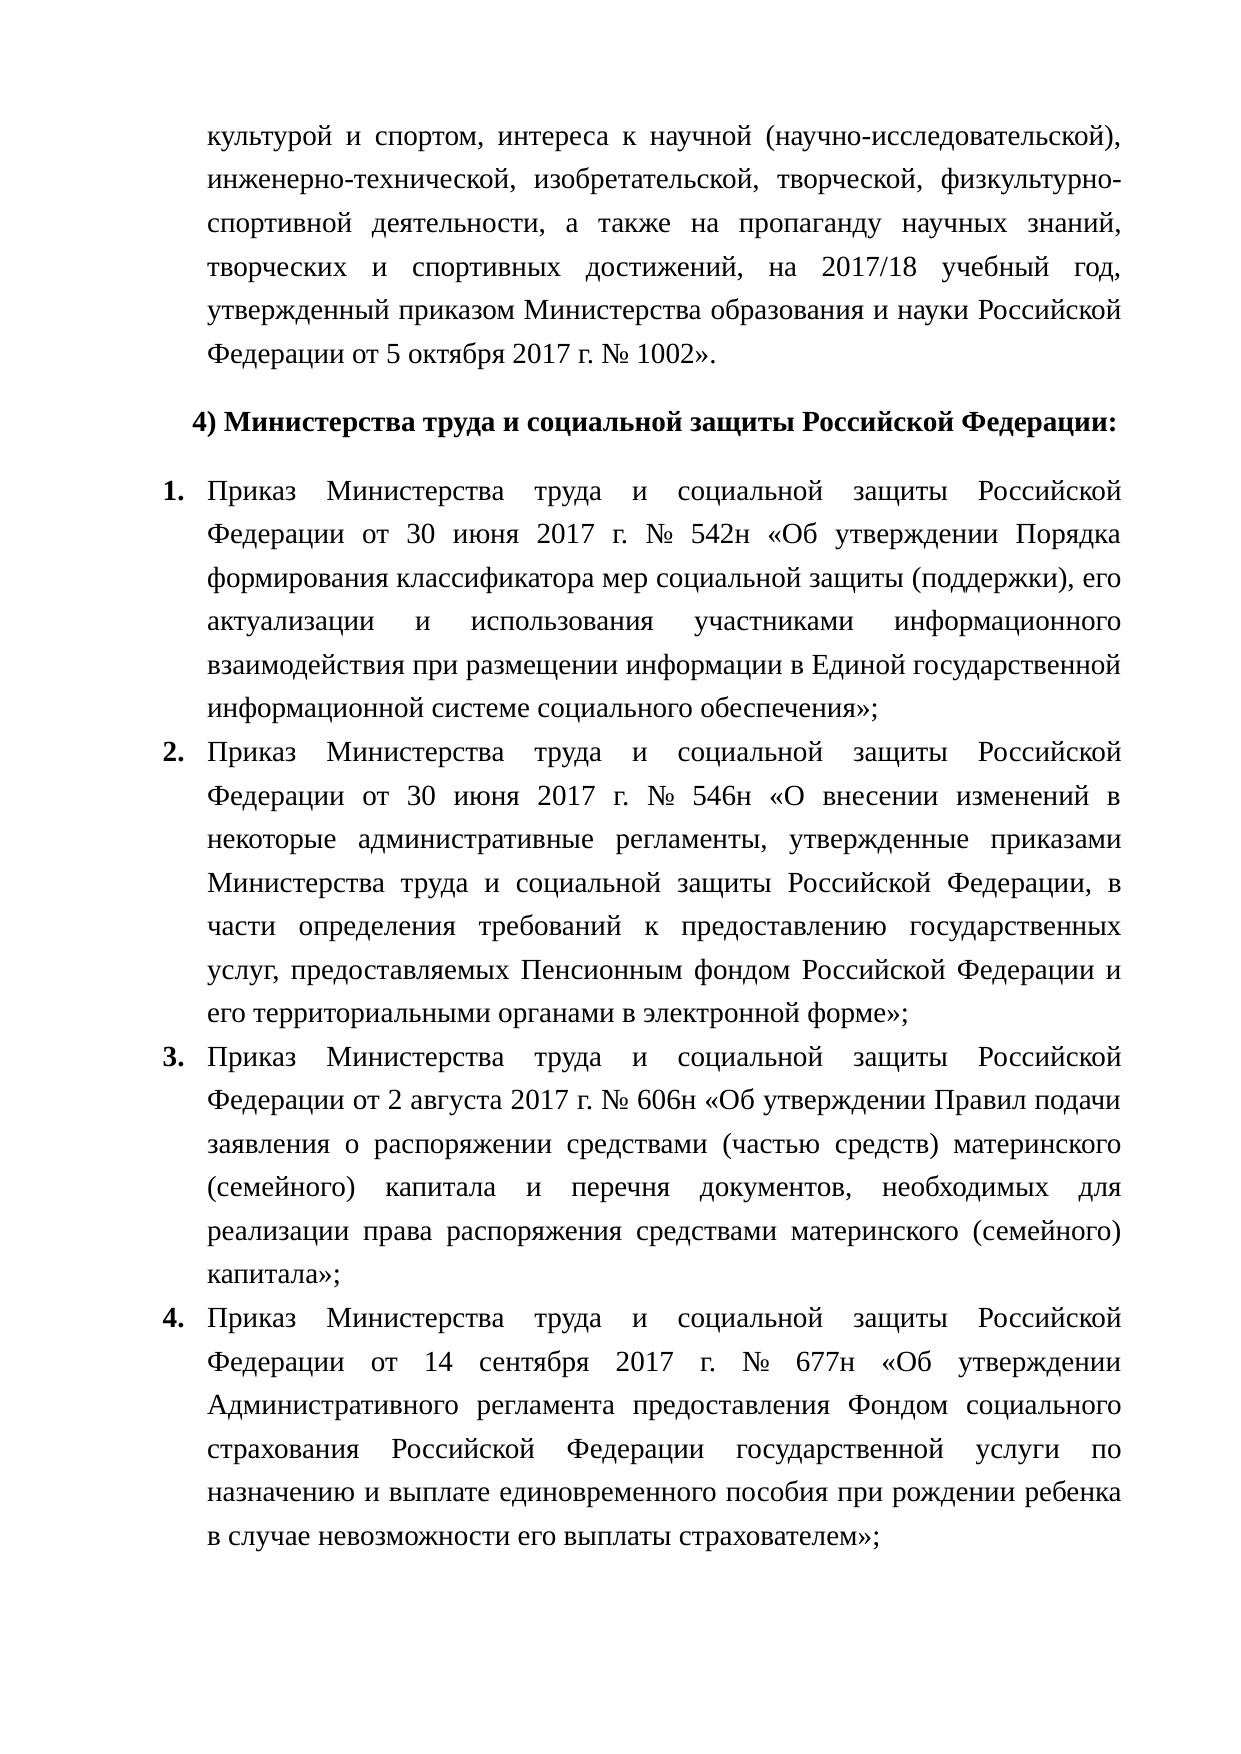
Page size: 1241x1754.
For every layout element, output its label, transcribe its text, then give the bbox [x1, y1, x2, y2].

list Приказ Министерства труда и социальной защиты Российской Федерации от 14 сентября 2017 г. № 677н «Об утверждении Административного регламента предоставления Фондом социального страхования Российской Федерации государственной услуги по назначению и выплате единовременного пособия при рождении ребенка в случае невозможности его выплаты страхователем»; [162, 1300, 1122, 1551]
text 4) Министерства труда и социальной защиты Российской Федерации: [118, 404, 1122, 438]
list культурой и спортом, интереса к научной (научно-исследовательской), инженерно-технической, изобретательской, творческой, физкультурно-спортивной деятельности, а также на пропаганду научных знаний, творческих и спортивных достижений, на 2017/18 учебный год, утвержденный приказом Министерства образования и науки Российской Федерации от 5 октября 2017 г. № 1002». [162, 118, 1122, 369]
list Приказ Министерства труда и социальной защиты Российской Федерации от 30 июня 2017 г. № 542н «Об утверждении Порядка формирования классификатора мер социальной защиты (поддержки), его актуализации и использования участниками информационного взаимодействия при размещении информации в Единой государственной информационной системе социального обеспечения»; [162, 473, 1122, 724]
list Приказ Министерства труда и социальной защиты Российской Федерации от 2 августа 2017 г. № 606н «Об утверждении Правил подачи заявления о распоряжении средствами (частью средств) материнского (семейного) капитала и перечня документов, необходимых для реализации права распоряжения средствами материнского (семейного) капитала»; [162, 1039, 1122, 1290]
list Приказ Министерства труда и социальной защиты Российской Федерации от 30 июня 2017 г. № 546н «О внесении изменений в некоторые административные регламенты, утвержденные приказами Министерства труда и социальной защиты Российской Федерации, в части определения требований к предоставлению государственных услуг, предоставляемых Пенсионным фондом Российской Федерации и его территориальными органами в электронной форме»; [162, 734, 1122, 1029]
